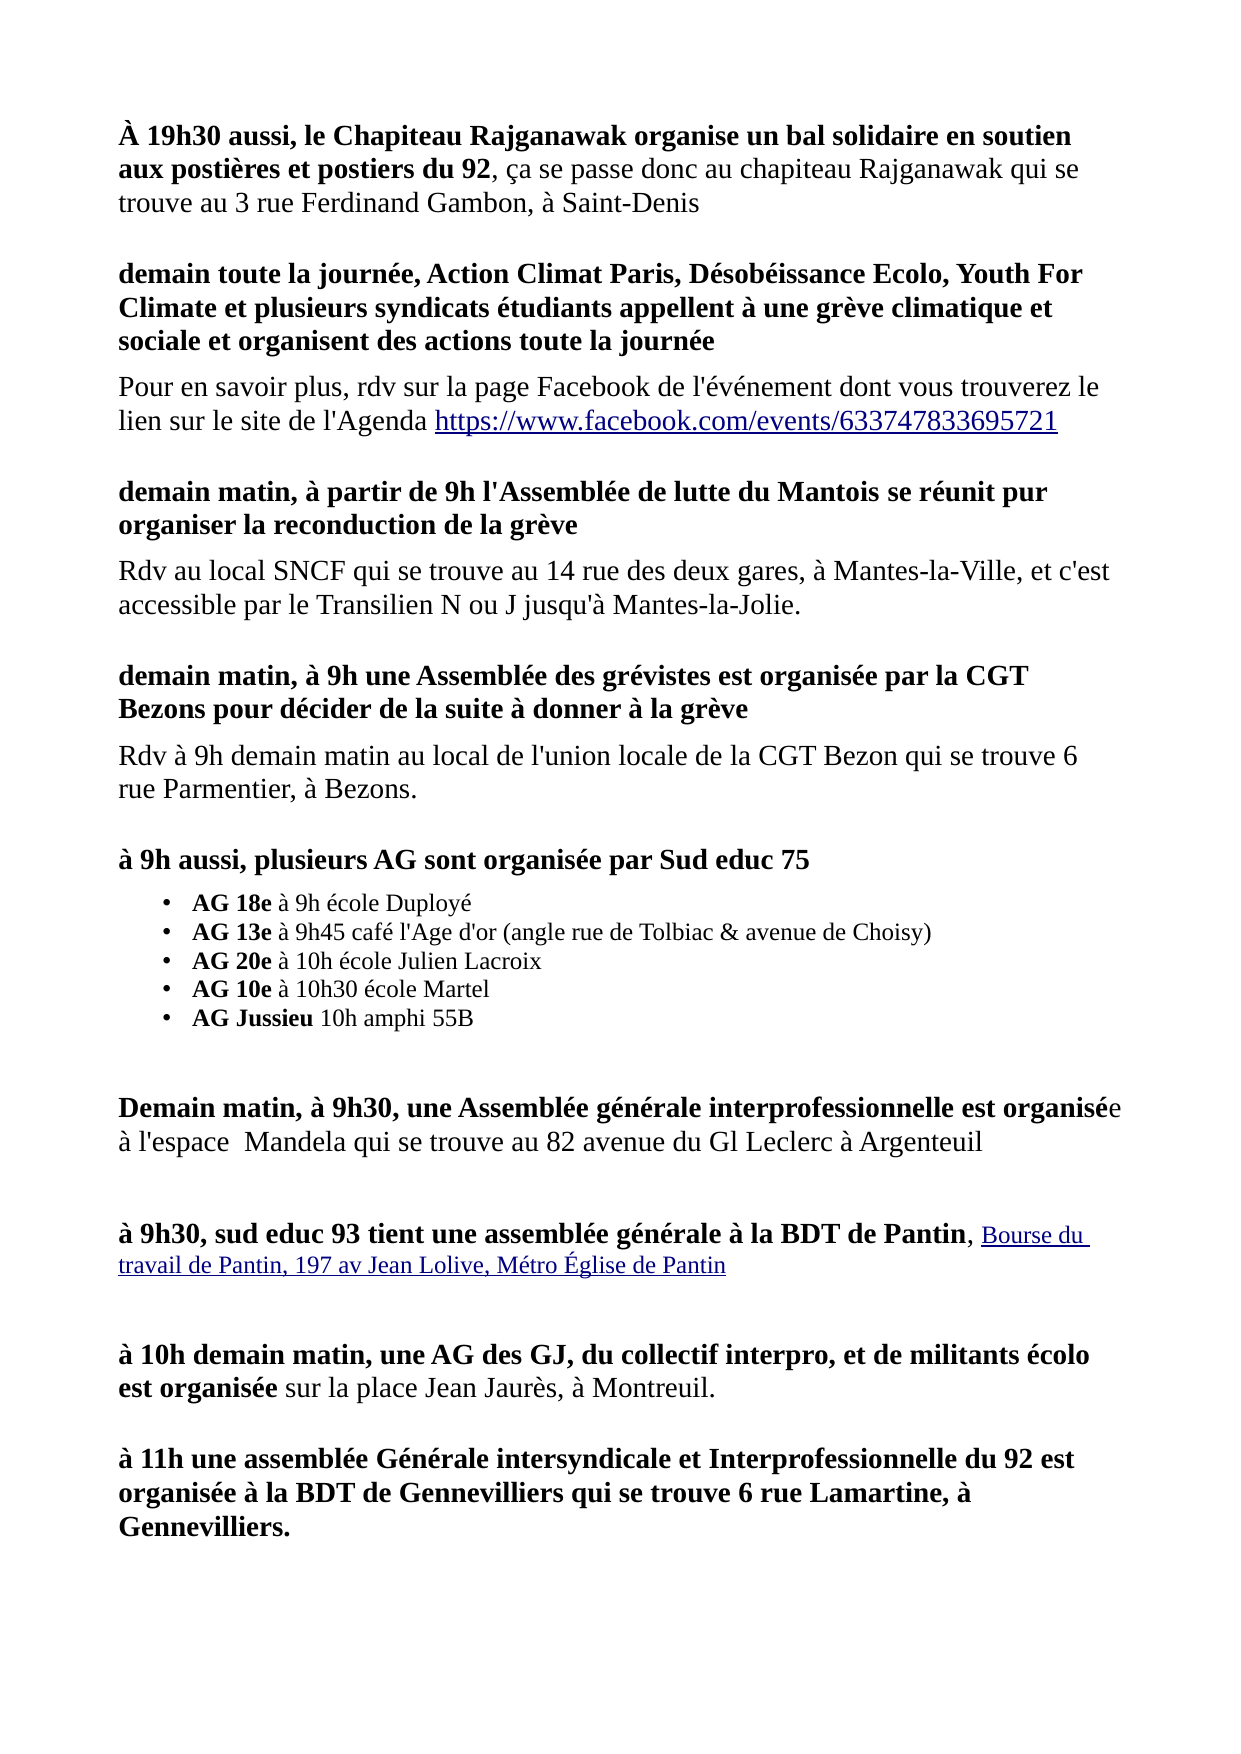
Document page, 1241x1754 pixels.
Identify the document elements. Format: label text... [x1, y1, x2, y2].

text Rdv à 9h demain matin au local de l'union locale de la CGT Bezon qui se trouve 6 rue Parmentier, à Bezons. [118, 738, 1122, 805]
list AG 10e à 10h30 école Martel [162, 974, 1122, 1003]
text À 19h30 aussi, le Chapiteau Rajganawak organise un bal solidaire en soutien aux postières et postiers du 92, ça se passe donc au chapiteau Rajganawak qui se trouve au 3 rue Ferdinand Gambon, à Saint-Denis [118, 118, 1122, 219]
list AG 18e à 9h école Duployé [162, 888, 1122, 917]
text à 10h demain matin, une AG des GJ, du collectif interpro, et de militants écolo est organisée sur la place Jean Jaurès, à Montreuil. [118, 1337, 1122, 1404]
subtitle demain toute la journée, Action Climat Paris, Désobéissance Ecolo, Youth For Climate et plusieurs syndicats étudiants appellent à une grève climatique et sociale et organisent des actions toute la journée [118, 256, 1122, 357]
list AG Jussieu 10h amphi 55B [162, 1003, 1122, 1032]
text Demain matin, à 9h30, une Assemblée générale interprofessionnelle est organisée à l'espace Mandela qui se trouve au 82 avenue du Gl Leclerc à Argenteuil [118, 1091, 1122, 1158]
text à 9h30, sud educ 93 tient une assemblée générale à la BDT de Pantin, Bourse du travail de Pantin, 197 av Jean Lolive, Métro Église de Pantin [118, 1216, 1122, 1278]
list AG 20e à 10h école Julien Lacroix [162, 946, 1122, 974]
text Rdv au local SNCF qui se trouve au 14 rue des deux gares, à Mantes-la-Ville, et c'est accessible par le Transilien N ou J jusqu'à Mantes-la-Jolie. [118, 553, 1122, 621]
subtitle à 9h aussi, plusieurs AG sont organisée par Sud educ 75 [118, 842, 1122, 876]
list AG 13e à 9h45 café l'Age d'or (angle rue de Tolbiac & avenue de Choisy) [162, 917, 1122, 946]
subtitle demain matin, à 9h une Assemblée des grévistes est organisée par la CGT Bezons pour décider de la suite à donner à la grève [118, 658, 1122, 725]
subtitle à 11h une assemblée Générale intersyndicale et Interprofessionnelle du 92 est organisée à la BDT de Gennevilliers qui se trouve 6 rue Lamartine, à Gennevilliers. [118, 1442, 1122, 1542]
subtitle demain matin, à partir de 9h l'Assemblée de lutte du Mantois se réunit pur organiser la reconduction de la grève [118, 474, 1122, 541]
text Pour en savoir plus, rdv sur la page Facebook de l'événement dont vous trouverez le lien sur le site de l'Agenda https://www.facebook.com/events/633747833695721 [118, 369, 1122, 436]
